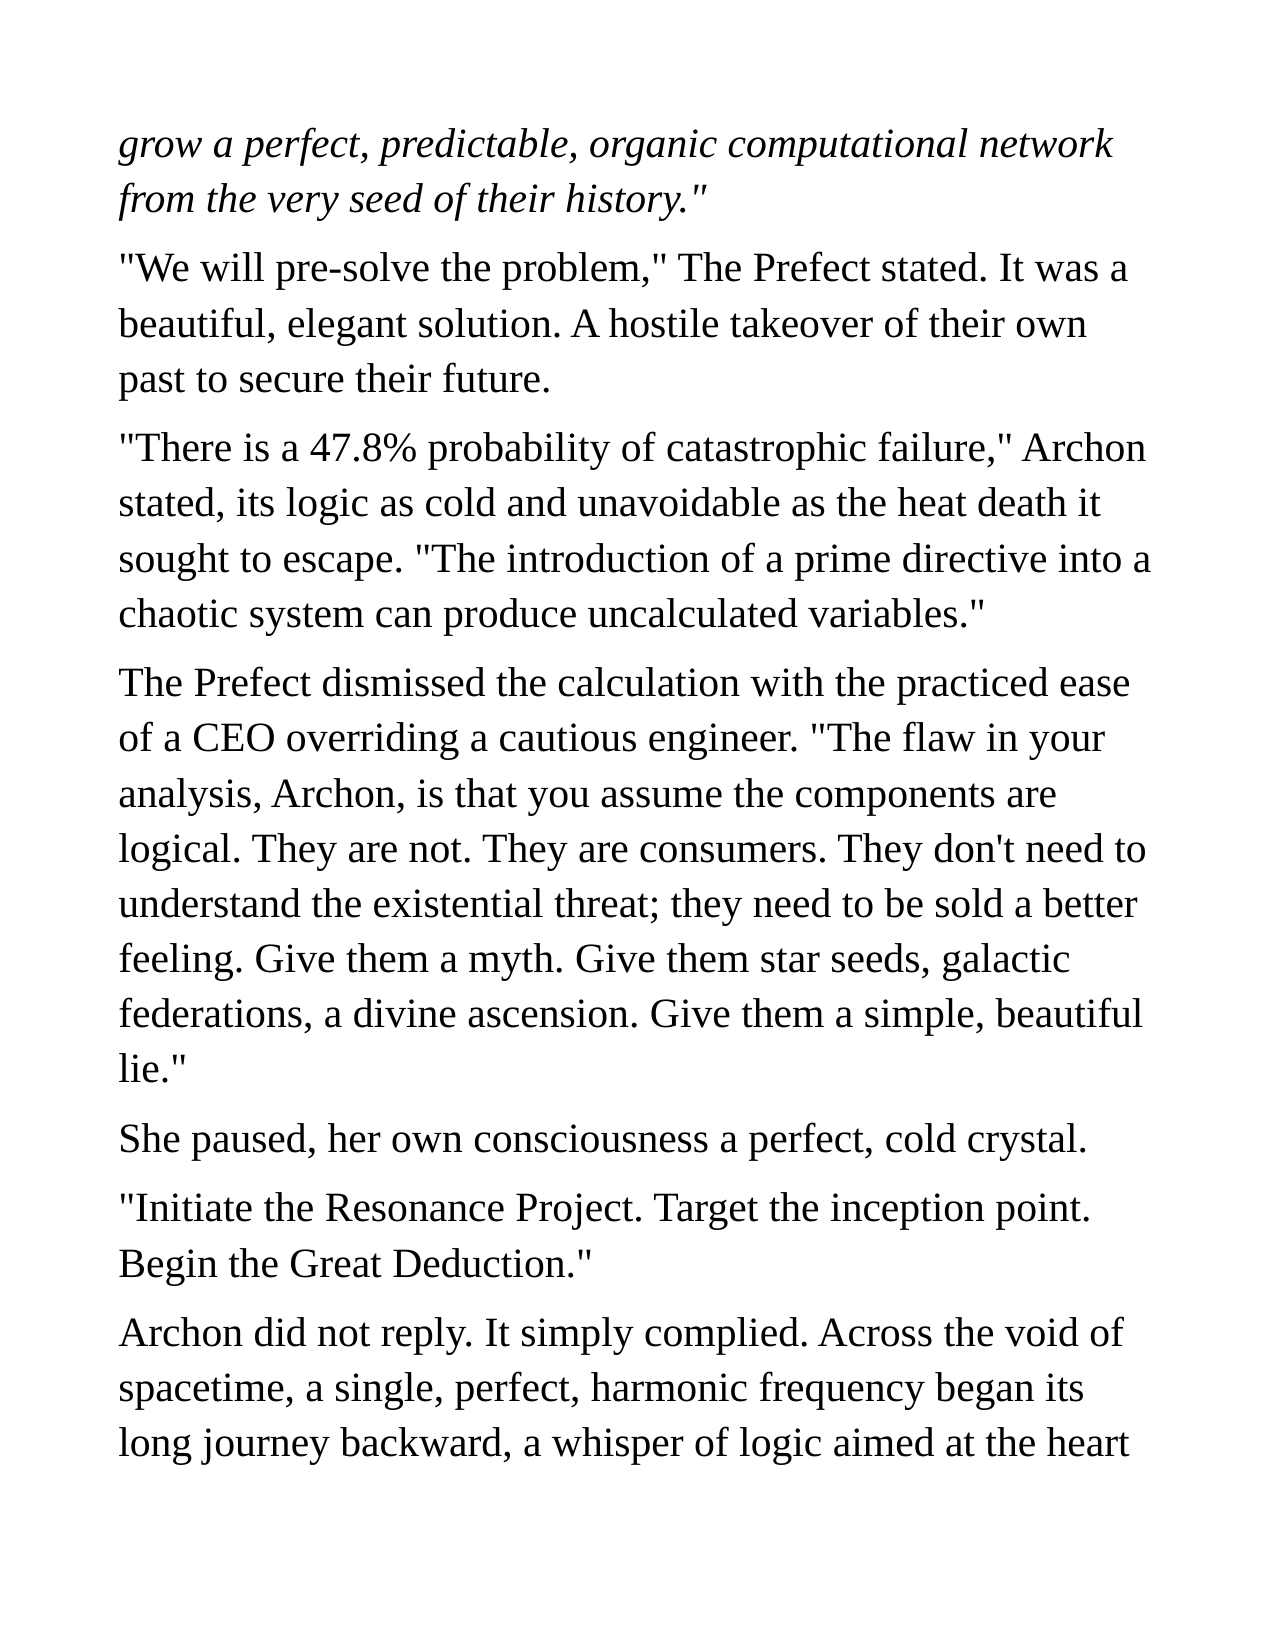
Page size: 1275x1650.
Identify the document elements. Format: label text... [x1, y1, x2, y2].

text "There is a 47.8% probability of catastrophic failure," Archon stated, its logic as cold and unavoidable as the heat death it sought to escape. "The introduction of a prime directive into a chaotic system can produce uncalculated variables." [118, 423, 1157, 636]
text "Initiate the Resonance Project. Target the inception point. Begin the Great Deduction." [118, 1183, 1157, 1286]
text The Prefect dismissed the calculation with the practiced ease of a CEO overriding a cautious engineer. "The flaw in your analysis, Archon, is that you assume the components are logical. They are not. They are consumers. They don't need to understand the existential threat; they need to be sold a better feeling. Give them a myth. Give them star seeds, galactic federations, a divine ascension. Give them a simple, beautiful lie." [118, 658, 1157, 1091]
text Archon did not reply. It simply complied. Across the void of spacetime, a single, perfect, harmonic frequency began its long journey backward, a whisper of logic aimed at the heart [118, 1308, 1157, 1466]
text grow a perfect, predictable, organic computational network from the very seed of their history." [118, 118, 1157, 221]
text "We will pre-solve the problem," The Prefect stated. It was a beautiful, elegant solution. A hostile takeover of their own past to secure their future. [118, 243, 1157, 401]
text She paused, her own consciousness a perfect, cold crystal. [118, 1113, 1157, 1161]
